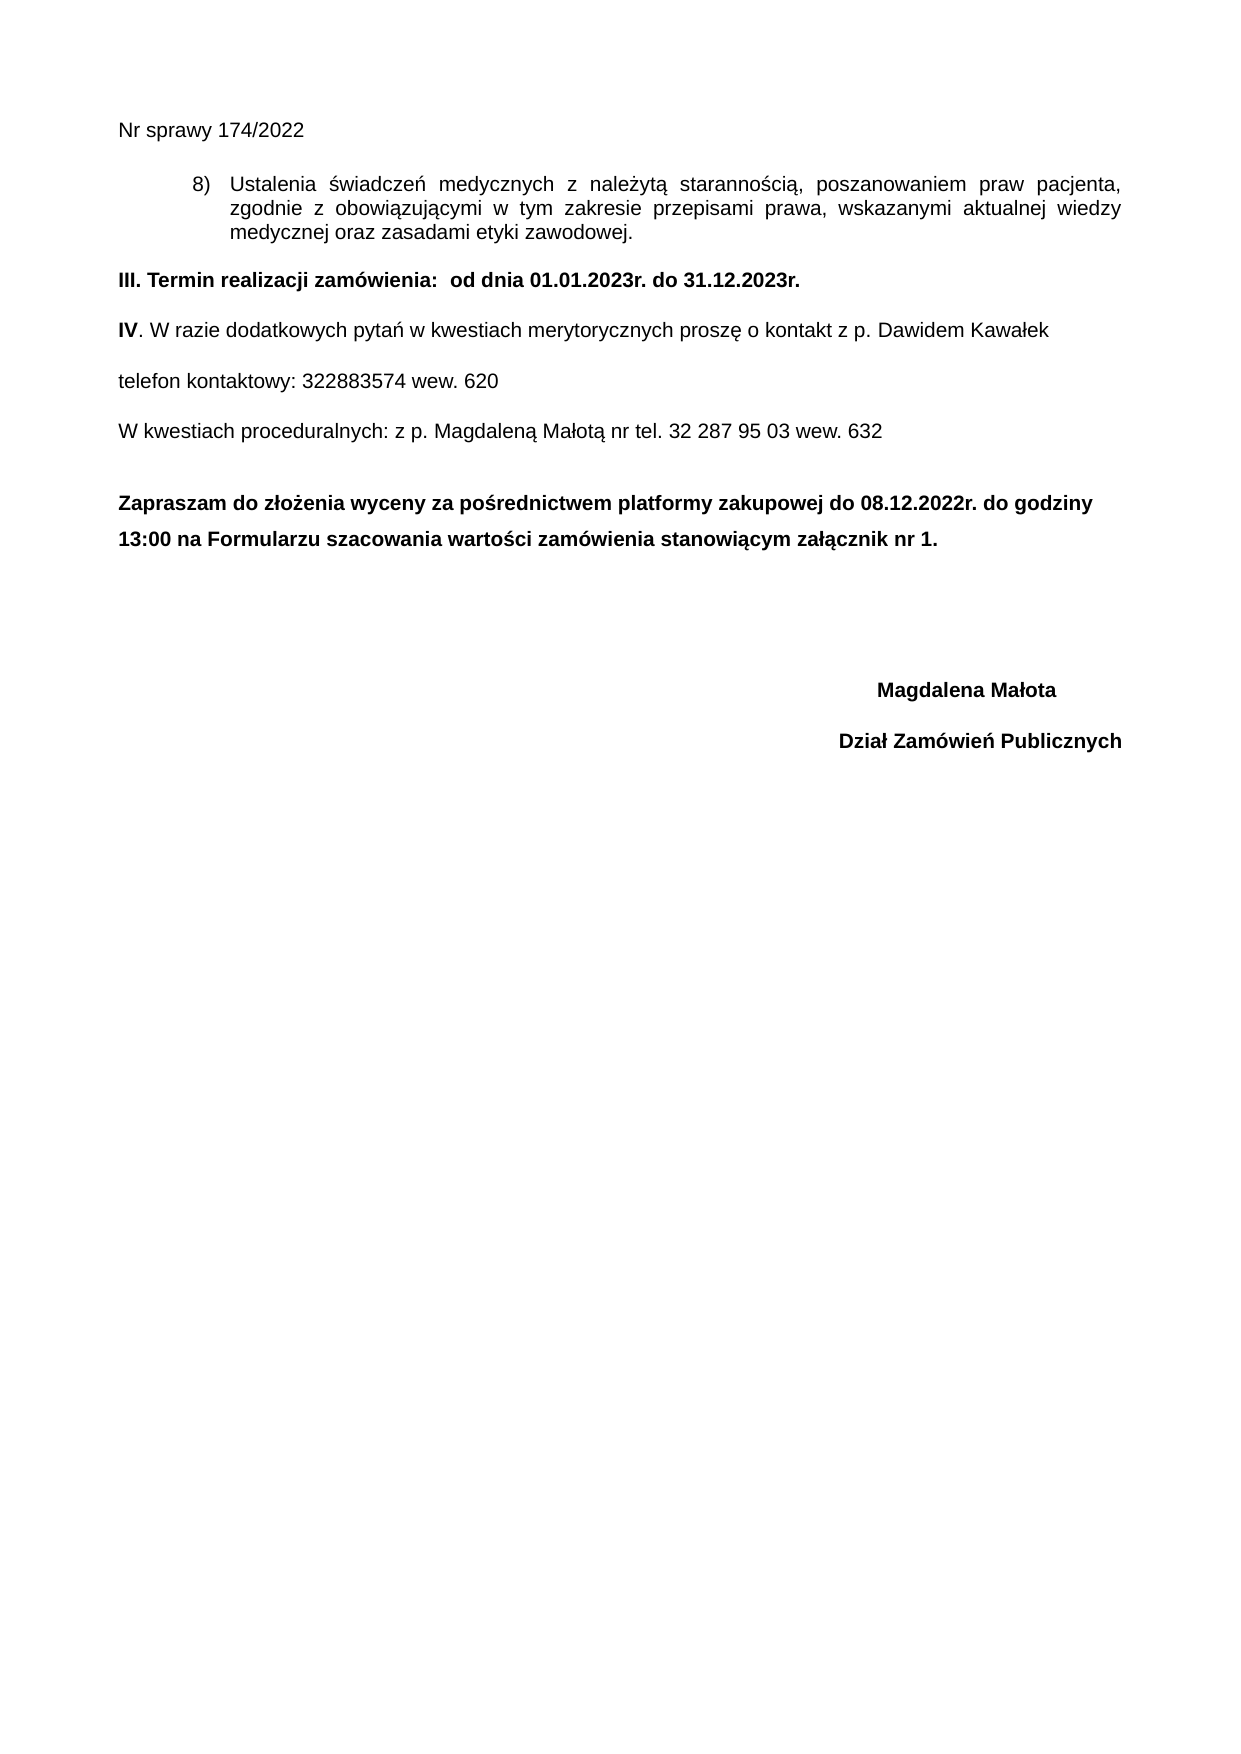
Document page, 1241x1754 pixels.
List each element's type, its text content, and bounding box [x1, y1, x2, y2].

text W kwestiach proceduralnych: z p. Magdaleną Małotą nr tel. 32 287 95 03 wew. 632 Zapraszam do złożenia wyceny za pośrednictwem platformy zakupowej do 08.12.2022r. do godziny 13:00 na Formularzu szacowania wartości zamówienia stanowiącym załącznik nr 1. [118, 419, 1122, 551]
text Dział Zamówień Publicznych [118, 729, 1122, 753]
text telefon kontaktowy: 322883574 wew. 620 [118, 368, 1122, 392]
text IV. W razie dodatkowych pytań w kwestiach merytorycznych proszę o kontakt z p. Dawidem Kawałek [118, 318, 1122, 342]
list Ustalenia świadczeń medycznych z należytą starannością, poszanowaniem praw pacjenta, zgodnie z obowiązującymi w tym zakresie przepisami prawa, wskazanymi aktualnej wiedzy medycznej oraz zasadami etyki zawodowej. [192, 172, 1122, 243]
text III. Termin realizacji zamówienia: od dnia 01.01.2023r. do 31.12.2023r. [118, 267, 1122, 291]
text Magdalena Małota [118, 678, 1122, 702]
